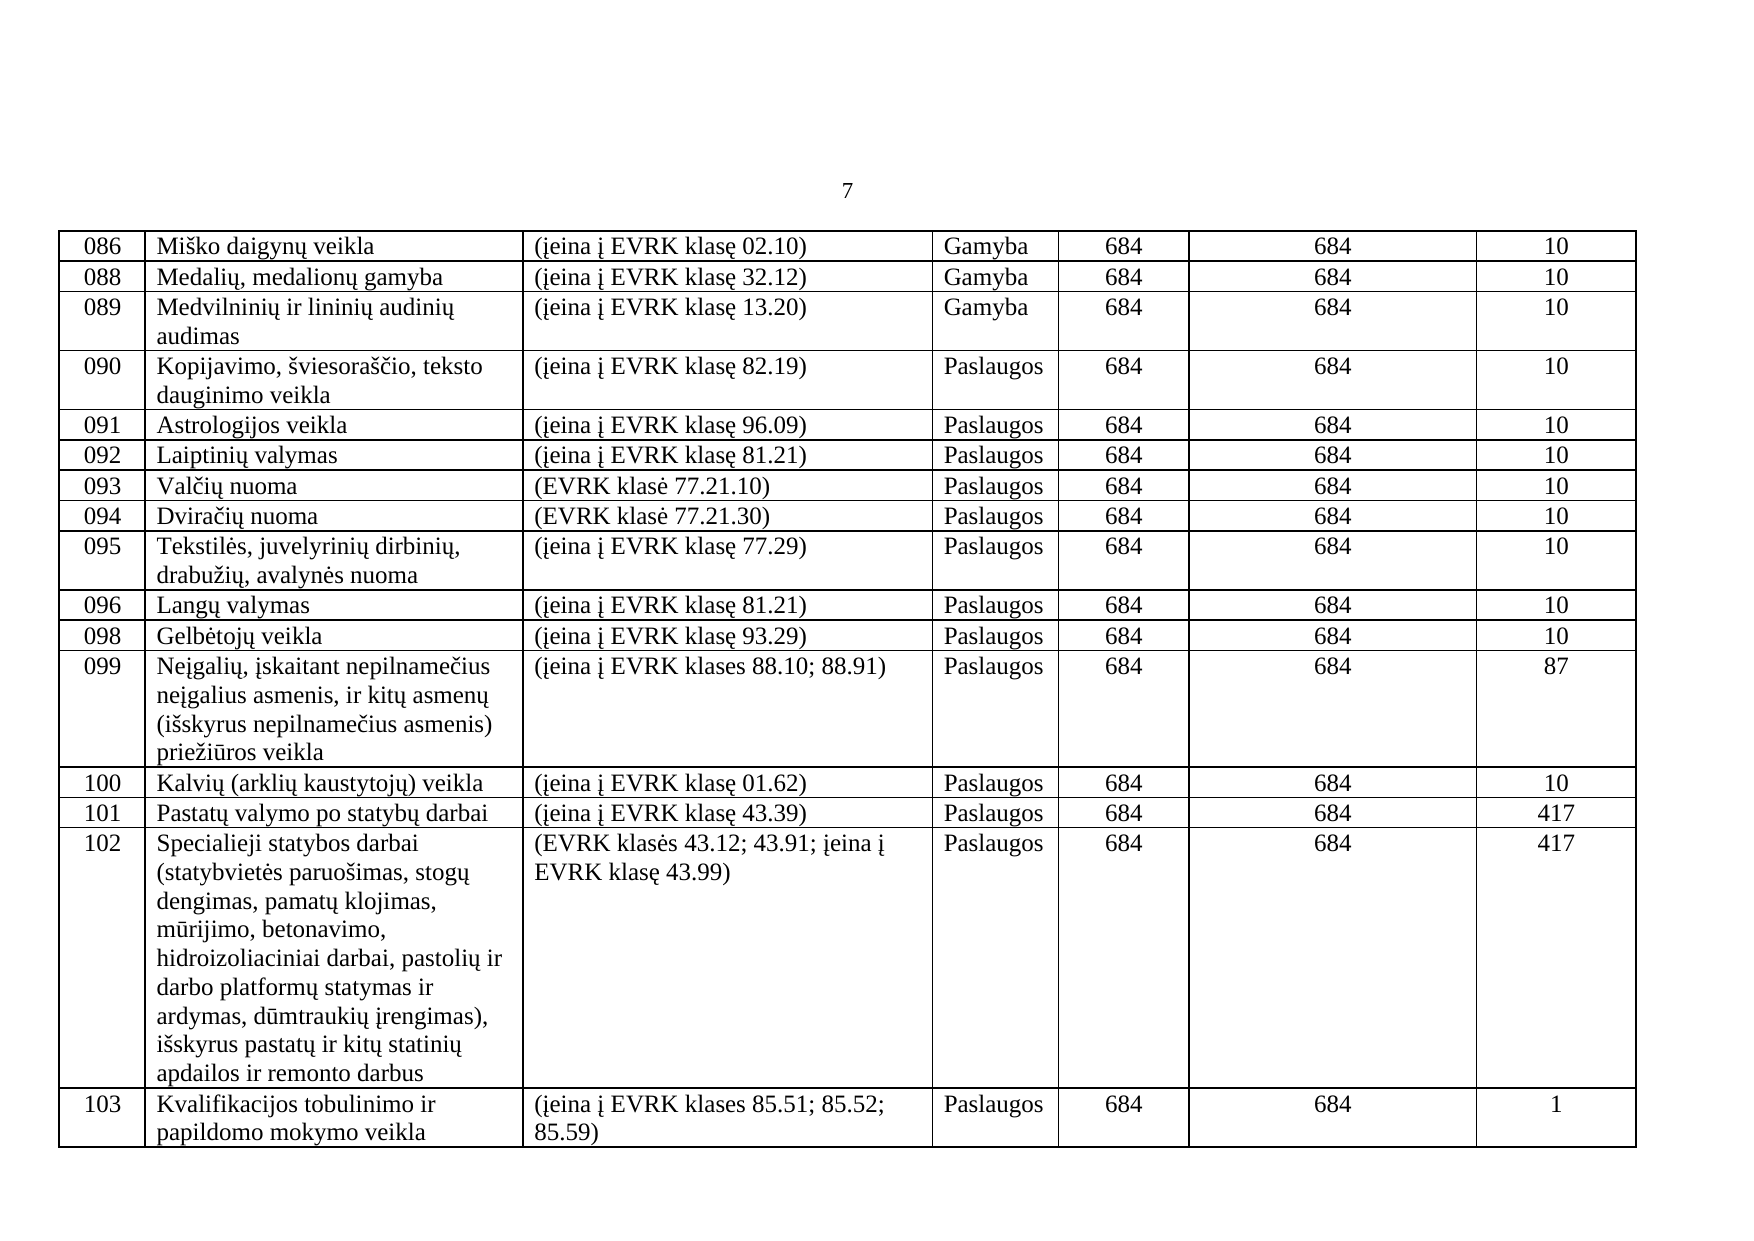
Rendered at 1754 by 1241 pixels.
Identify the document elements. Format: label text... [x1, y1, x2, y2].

table_cell (įeina į EVRK klasę 01.62) [524, 768, 932, 796]
table_cell 684 [1059, 798, 1188, 827]
table_cell 10 [1477, 591, 1635, 619]
table_cell Gamyba [933, 232, 1058, 260]
table_cell 103 [60, 1089, 144, 1146]
table_cell Paslaugos [933, 828, 1058, 1087]
table_cell (EVRK klasė 77.21.10) [524, 471, 932, 499]
table_cell 684 [1190, 351, 1476, 409]
table_cell 091 [60, 410, 144, 439]
table_cell 10 [1477, 262, 1635, 291]
table_cell 684 [1190, 532, 1476, 589]
table_cell Paslaugos [933, 501, 1058, 530]
table_cell (įeina į EVRK klasę 82.19) [524, 351, 932, 409]
table_cell Paslaugos [933, 798, 1058, 827]
table_cell Pastatų valymo po statybų darbai [146, 798, 522, 827]
table_cell 684 [1059, 532, 1188, 589]
table_cell 102 [60, 828, 144, 1087]
table_cell Medvilninių ir lininių audinių audimas [146, 292, 522, 349]
table_cell 101 [60, 798, 144, 827]
table_cell (įeina į EVRK klasę 32.12) [524, 262, 932, 291]
table_cell 684 [1059, 501, 1188, 530]
table_cell 086 [60, 232, 144, 260]
table_cell 684 [1190, 621, 1476, 649]
table_cell 10 [1477, 351, 1635, 409]
table_cell 089 [60, 292, 144, 349]
table_cell 87 [1477, 651, 1635, 766]
table_cell 684 [1059, 232, 1188, 260]
table_cell 10 [1477, 471, 1635, 499]
table_cell 092 [60, 441, 144, 469]
table_cell 10 [1477, 292, 1635, 349]
table_cell (EVRK klasės 43.12; 43.91; įeina į EVRK klasę 43.99) [524, 828, 932, 1087]
table_cell 684 [1190, 292, 1476, 349]
table_cell 684 [1190, 410, 1476, 439]
table_cell 095 [60, 532, 144, 589]
table_cell 684 [1059, 768, 1188, 796]
table_cell 10 [1477, 621, 1635, 649]
table_cell 684 [1059, 1089, 1188, 1146]
table_cell 684 [1190, 768, 1476, 796]
table_cell Paslaugos [933, 651, 1058, 766]
table_cell 684 [1190, 471, 1476, 499]
table_cell Kalvių (arklių kaustytojų) veikla [146, 768, 522, 796]
table_cell Valčių nuoma [146, 471, 522, 499]
table_cell Dviračių nuoma [146, 501, 522, 530]
table_cell 684 [1059, 262, 1188, 291]
table_cell Paslaugos [933, 1089, 1058, 1146]
table_cell 099 [60, 651, 144, 766]
table_cell (EVRK klasė 77.21.30) [524, 501, 932, 530]
table_cell Tekstilės, juvelyrinių dirbinių, drabužių, avalynės nuoma [146, 532, 522, 589]
table_cell 684 [1059, 651, 1188, 766]
table_cell 090 [60, 351, 144, 409]
table_cell 098 [60, 621, 144, 649]
table_cell 684 [1190, 798, 1476, 827]
table_cell 417 [1477, 828, 1635, 1087]
table_cell 684 [1190, 262, 1476, 291]
table_cell 684 [1059, 828, 1188, 1087]
table_cell Gamyba [933, 262, 1058, 291]
table_cell 10 [1477, 501, 1635, 530]
table_cell (įeina į EVRK klases 85.51; 85.52; 85.59) [524, 1089, 932, 1146]
table_cell Miško daigynų veikla [146, 232, 522, 260]
table_cell (įeina į EVRK klasę 93.29) [524, 621, 932, 649]
table_cell 684 [1059, 410, 1188, 439]
table_cell (įeina į EVRK klasę 77.29) [524, 532, 932, 589]
table_cell 088 [60, 262, 144, 291]
table_cell Laiptinių valymas [146, 441, 522, 469]
table_cell Paslaugos [933, 471, 1058, 499]
table_cell 093 [60, 471, 144, 499]
table_cell 684 [1059, 441, 1188, 469]
table_cell 684 [1059, 621, 1188, 649]
table_cell 684 [1190, 441, 1476, 469]
table_cell Langų valymas [146, 591, 522, 619]
table_cell 1 [1477, 1089, 1635, 1146]
table_cell 684 [1190, 501, 1476, 530]
table_cell 684 [1190, 591, 1476, 619]
table_cell 10 [1477, 768, 1635, 796]
table_cell 684 [1059, 351, 1188, 409]
table_cell Kvalifikacijos tobulinimo ir papildomo mokymo veikla [146, 1089, 522, 1146]
table_cell Paslaugos [933, 591, 1058, 619]
table_cell (įeina į EVRK klasę 43.39) [524, 798, 932, 827]
table_cell (įeina į EVRK klasę 96.09) [524, 410, 932, 439]
table_cell 094 [60, 501, 144, 530]
table_cell Kopijavimo, šviesoraščio, teksto dauginimo veikla [146, 351, 522, 409]
table_cell 684 [1190, 828, 1476, 1087]
table_cell Neįgalių, įskaitant nepilnamečius neįgalius asmenis, ir kitų asmenų (išskyrus nepilnamečius asmenis) priežiūros veikla [146, 651, 522, 766]
table_cell (įeina į EVRK klasę 02.10) [524, 232, 932, 260]
table_cell 100 [60, 768, 144, 796]
table_cell 10 [1477, 532, 1635, 589]
table_cell 10 [1477, 232, 1635, 260]
table_cell Paslaugos [933, 532, 1058, 589]
table_cell 10 [1477, 410, 1635, 439]
table_cell (įeina į EVRK klasę 81.21) [524, 441, 932, 469]
table_cell 096 [60, 591, 144, 619]
table_cell Paslaugos [933, 621, 1058, 649]
table_cell Astrologijos veikla [146, 410, 522, 439]
table_cell Gamyba [933, 292, 1058, 349]
table_cell Medalių, medalionų gamyba [146, 262, 522, 291]
table_cell 10 [1477, 441, 1635, 469]
table_cell (įeina į EVRK klasę 13.20) [524, 292, 932, 349]
table_cell 684 [1190, 651, 1476, 766]
table_cell 684 [1059, 591, 1188, 619]
table_cell 417 [1477, 798, 1635, 827]
table_cell 684 [1190, 232, 1476, 260]
table_cell (įeina į EVRK klasę 81.21) [524, 591, 932, 619]
table_cell Paslaugos [933, 441, 1058, 469]
table_cell Specialieji statybos darbai (statybvietės paruošimas, stogų dengimas, pamatų klojimas, mūrijimo, betonavimo, hidroizoliaciniai darbai, pastolių ir darbo platformų statymas ir ardymas, dūmtraukių įrengimas), išskyrus pastatų ir kitų statinių apdailos ir remonto darbus [146, 828, 522, 1087]
table_cell Gelbėtojų veikla [146, 621, 522, 649]
table_cell Paslaugos [933, 351, 1058, 409]
table_cell 684 [1059, 471, 1188, 499]
table_cell (įeina į EVRK klases 88.10; 88.91) [524, 651, 932, 766]
table_cell 684 [1190, 1089, 1476, 1146]
table_cell Paslaugos [933, 768, 1058, 796]
table_cell 684 [1059, 292, 1188, 349]
table_cell Paslaugos [933, 410, 1058, 439]
